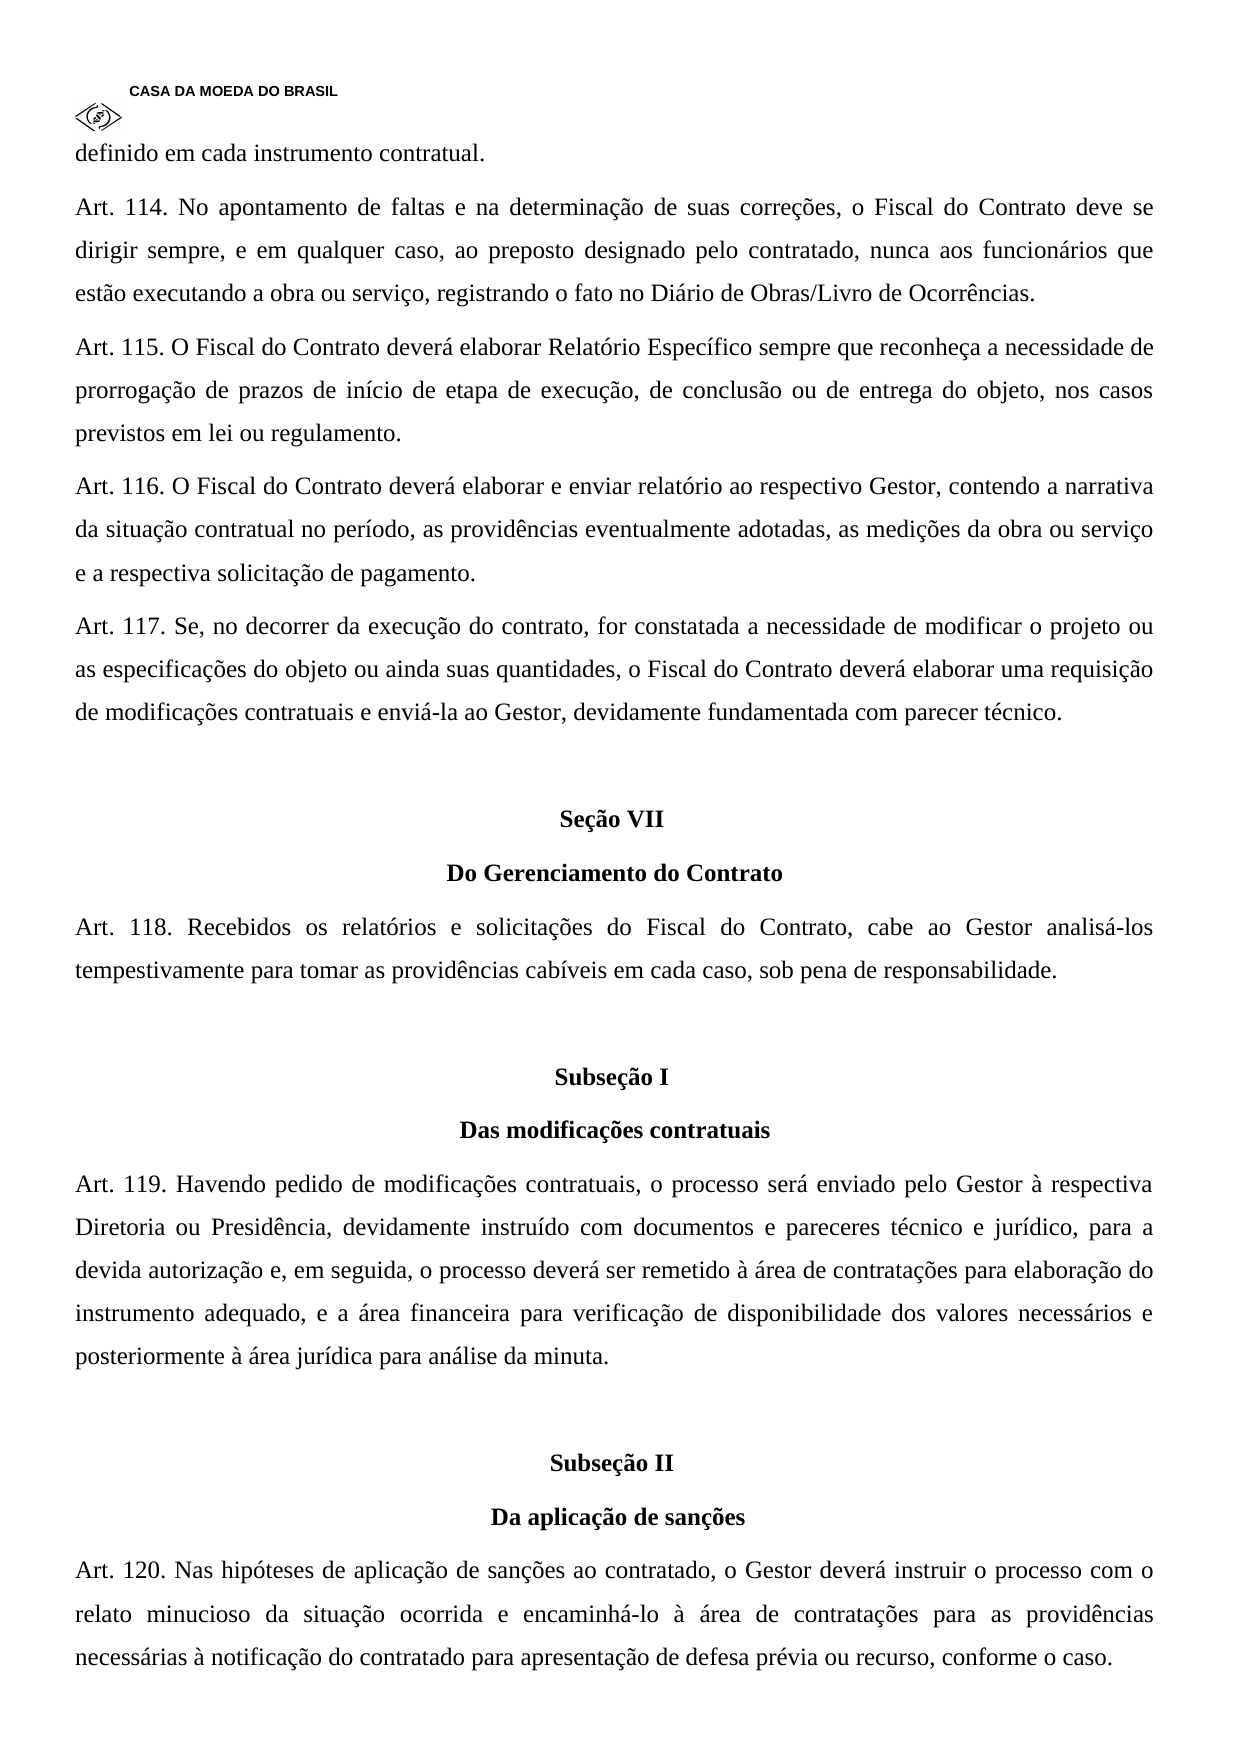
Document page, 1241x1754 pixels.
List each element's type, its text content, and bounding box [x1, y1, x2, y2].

text Art. 119. Havendo pedido de modificações contratuais, o processo será enviado pelo Gestor à respectiva Diretoria ou Presidência, devidamente instruído com documentos e pareceres técnico e jurídico, para a devida autorização e, em seguida, o processo deverá ser remetido à área de contratações para elaboração do instrumento adequado, e a área financeira para verificação de disponibilidade dos valores necessários e posteriormente à área jurídica para análise da minuta. [75, 1169, 1154, 1370]
text Art. 115. O Fiscal do Contrato deverá elaborar Relatório Específico sempre que reconheça a necessidade de prorrogação de prazos de início de etapa de execução, de conclusão ou de entrega do objeto, nos casos previstos em lei ou regulamento. [75, 332, 1154, 447]
text definido em cada instrumento contratual. [75, 138, 1154, 167]
text Art. 114. No apontamento de faltas e na determinação de suas correções, o Fiscal do Contrato deve se dirigir sempre, e em qualquer caso, ao preposto designado pelo contratado, nunca aos funcionários que estão executando a obra ou serviço, registrando o fato no Diário de Obras/Livro de Ocorrências. [75, 192, 1154, 307]
text Subseção I [75, 1062, 1154, 1091]
text Art. 118. Recebidos os relatórios e solicitações do Fiscal do Contrato, cabe ao Gestor analisá-los tempestivamente para tomar as providências cabíveis em cada caso, sob pena de responsabilidade. [75, 912, 1154, 983]
text Subseção II [75, 1448, 1154, 1477]
text Art. 120. Nas hipóteses de aplicação de sanções ao contratado, o Gestor deverá instruir o processo com o relato minucioso da situação ocorrida e encaminhá-lo à área de contratações para as providências necessárias à notificação do contratado para apresentação de defesa prévia ou recurso, conforme o caso. [75, 1556, 1154, 1671]
text Seção VII [75, 804, 1154, 833]
text Do Gerenciamento do Contrato [75, 858, 1154, 887]
text Da aplicação de sanções [75, 1502, 1154, 1531]
text Art. 117. Se, no decorrer da execução do contrato, for constatada a necessidade de modificar o projeto ou as especificações do objeto ou ainda suas quantidades, o Fiscal do Contrato deverá elaborar uma requisição de modificações contratuais e enviá-la ao Gestor, devidamente fundamentada com parecer técnico. [75, 611, 1154, 726]
text Das modificações contratuais [75, 1115, 1154, 1144]
text Art. 116. O Fiscal do Contrato deverá elaborar e enviar relatório ao respectivo Gestor, contendo a narrativa da situação contratual no período, as providências eventualmente adotadas, as medições da obra ou serviço e a respectiva solicitação de pagamento. [75, 471, 1154, 586]
